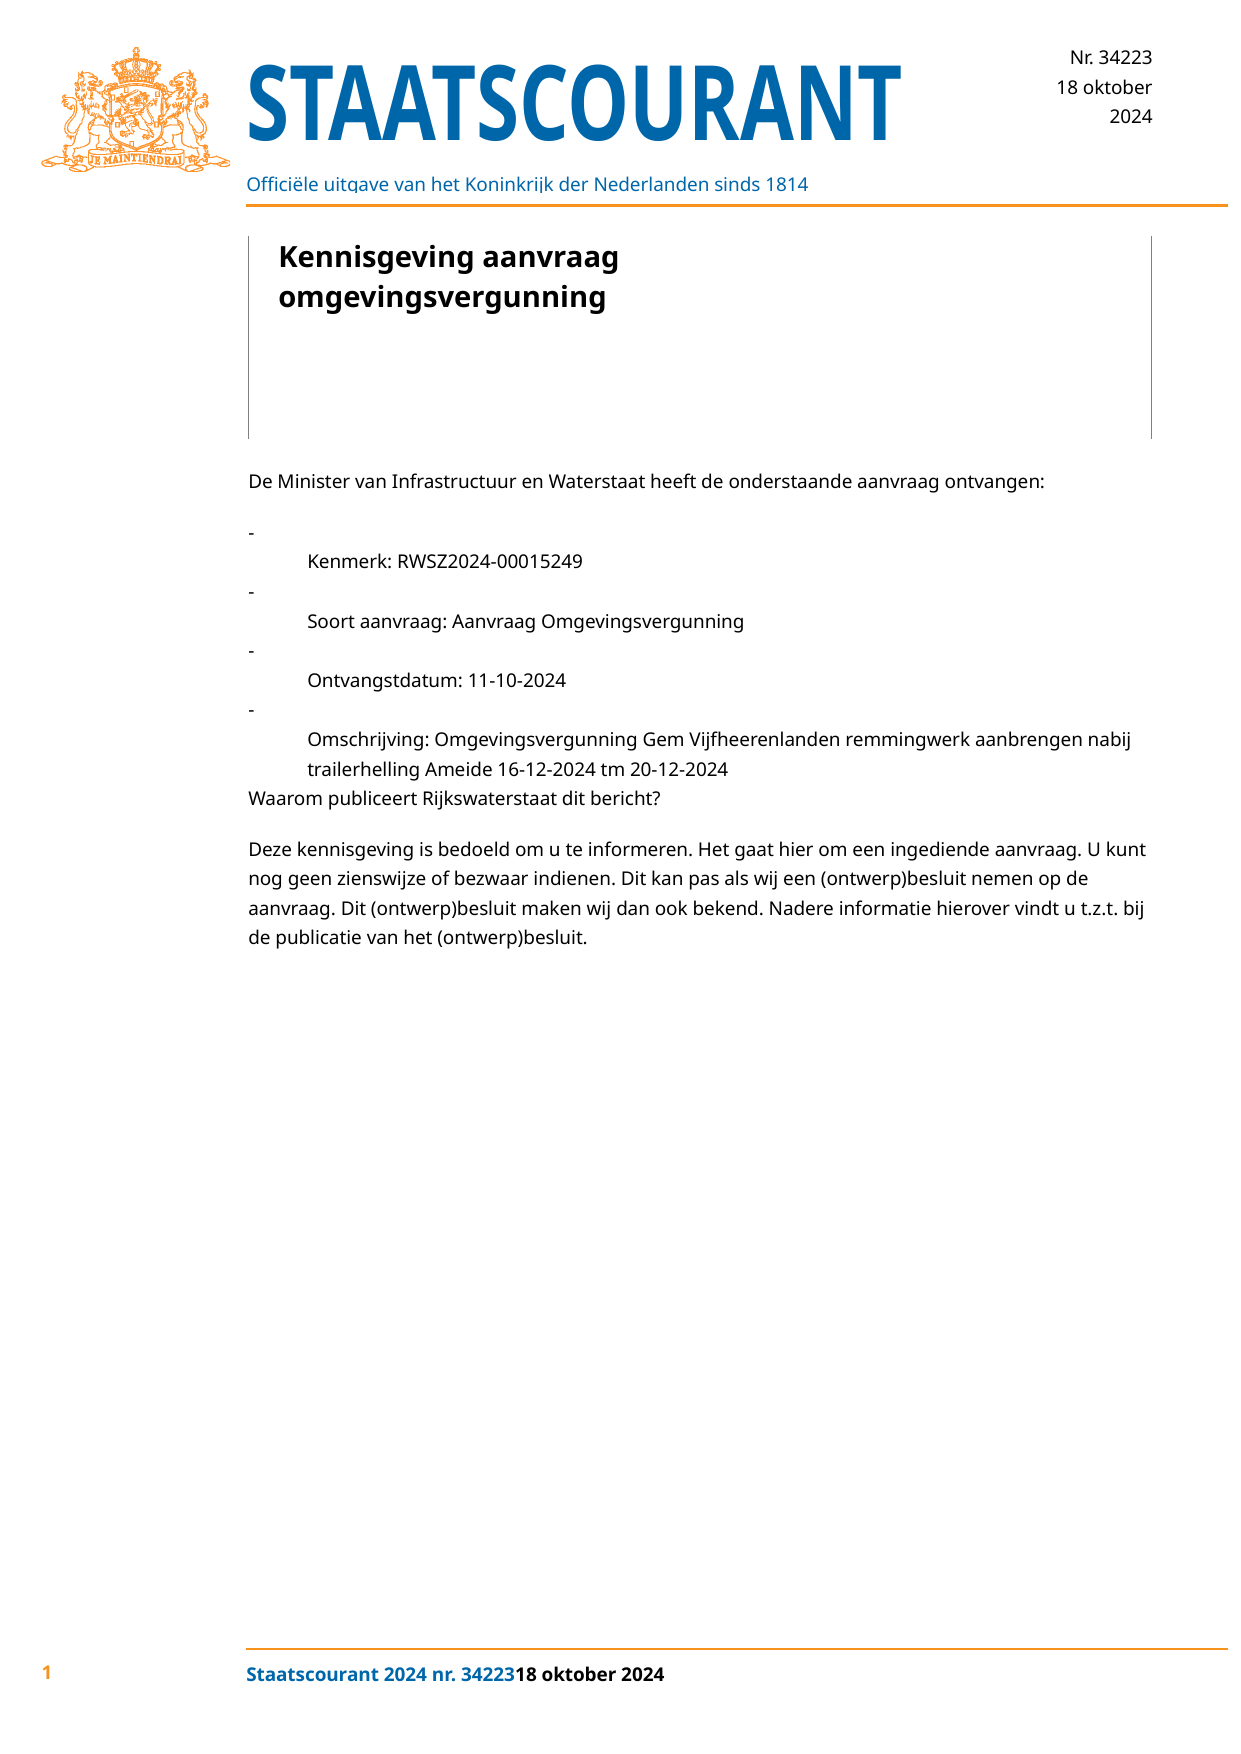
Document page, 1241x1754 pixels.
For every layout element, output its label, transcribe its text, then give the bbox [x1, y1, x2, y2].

list Omschrijving: Omgevingsvergunning Gem Vijfheerenlanden remmingwerk aanbrengen nabij trailerhelling Ameide 16-12-2024 tm 20-12-2024 [248, 726, 1152, 781]
list Kenmerk: RWSZ2024-00015249 [248, 549, 1152, 574]
list Ontvangstdatum: 11-10-2024 [248, 667, 1152, 693]
list Soort aanvraag: Aanvraag Omgevingsvergunning [248, 608, 1152, 633]
table_header [1090, 236, 1151, 413]
table_header [850, 414, 1151, 439]
text De Minister van Infrastructuur en Waterstaat heeft de onderstaande aanvraag ontvangen: [248, 469, 1152, 494]
text Waarom publiceert Rijkswaterstaat dit bericht? [248, 785, 1152, 811]
text Deze kennisgeving is bedoeld om u te informeren. Het gaat hier om een ingediende aanvraag. U kunt nog geen zienswijze of bezwaar indienen. Dit kan pas als wij een (ontwerp)besluit nemen op de aanvraag. Dit (ontwerp)besluit maken wij dan ook bekend. Nadere informatie hierover vindt u t.z.t. bij de publicatie van het (ontwerp)besluit. [248, 836, 1152, 950]
table_header [850, 236, 912, 413]
picture [912, 236, 1090, 414]
picture [41, 47, 231, 172]
table_header Kennisgeving aanvraag omgevingsvergunning [249, 236, 850, 439]
